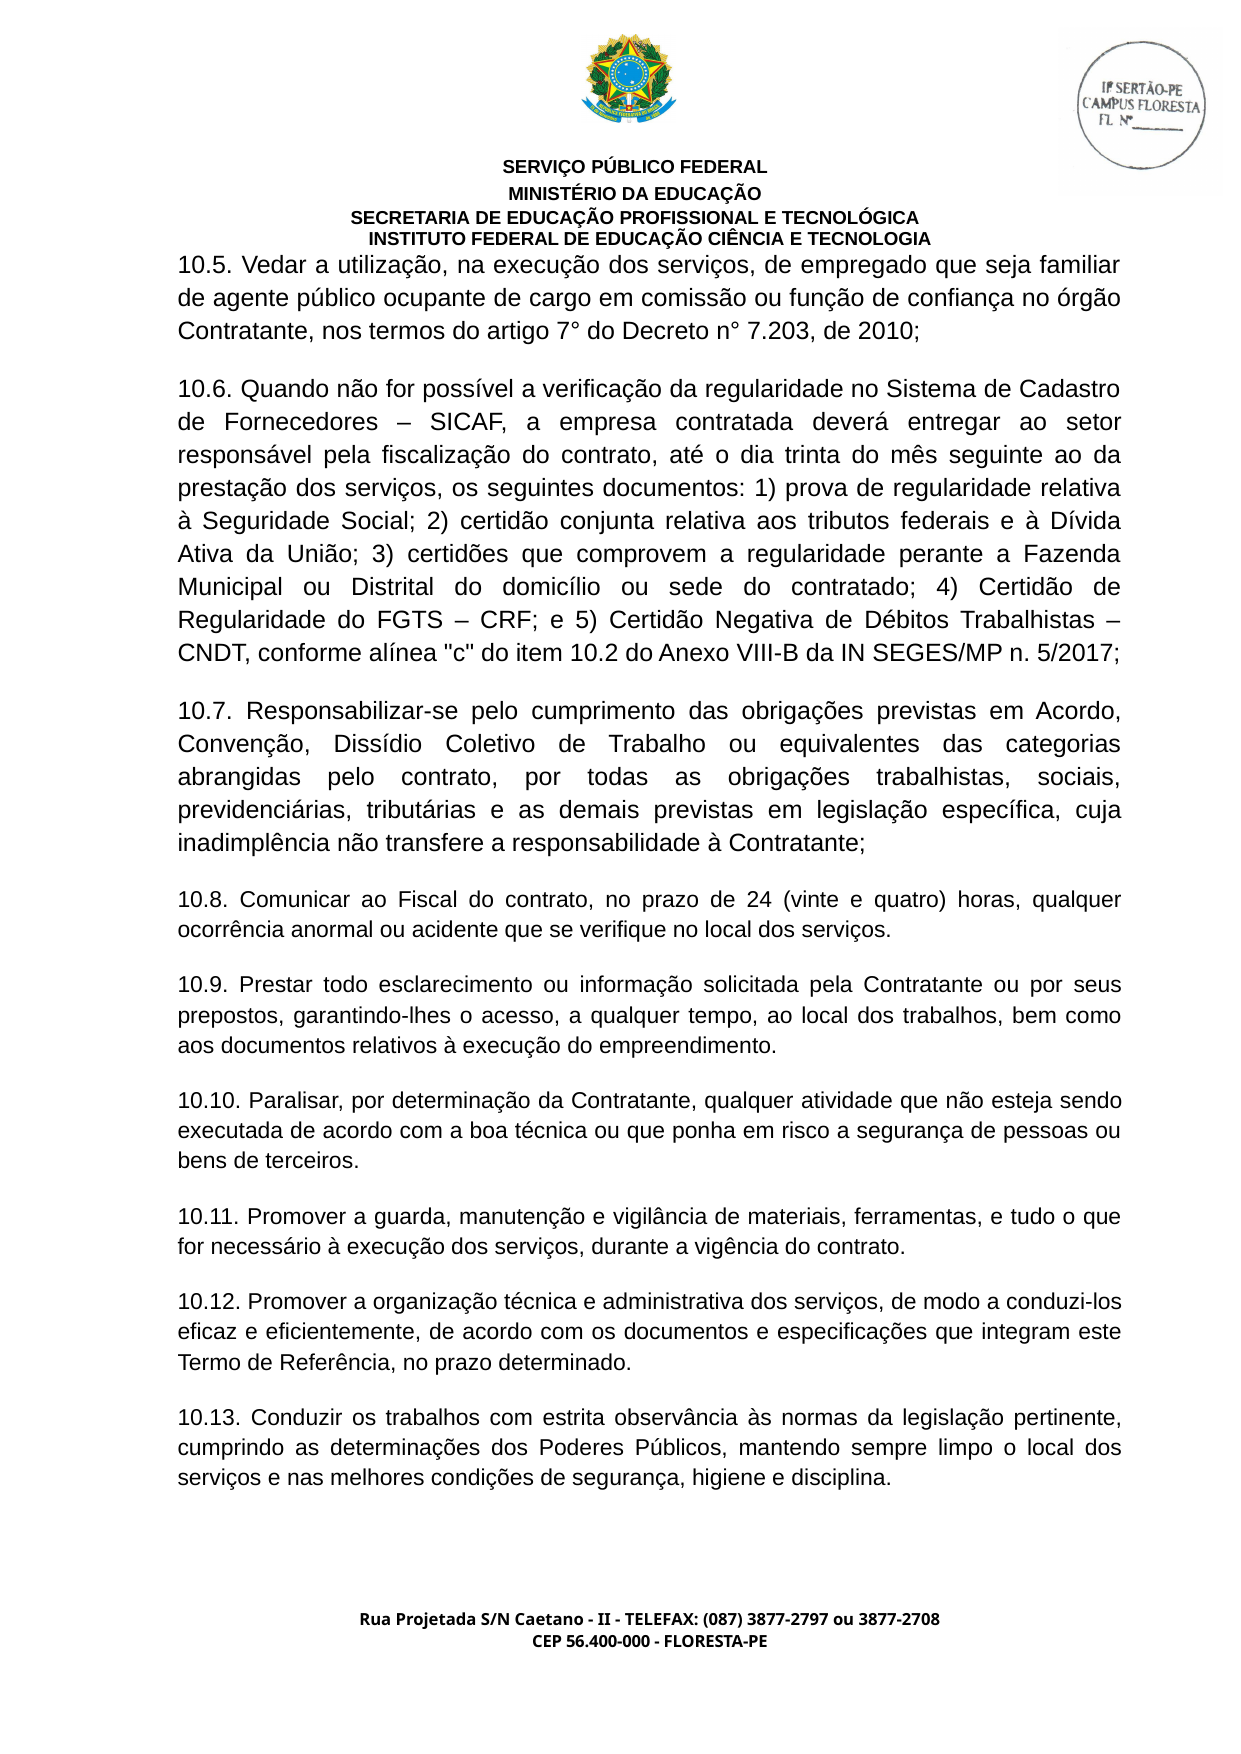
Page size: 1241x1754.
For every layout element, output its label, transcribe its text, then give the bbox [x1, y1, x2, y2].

text 10.8. Comunicar ao Fiscal do contrato, no prazo de 24 (vinte e quatro) horas, qualquer ocorrência anormal ou acidente que se verifique no local dos serviços. [177, 886, 1122, 942]
text 10.13. Conduzir os trabalhos com estrita observância às normas da legislação pertinente, cumprindo as determinações dos Poderes Públicos, mantendo sempre limpo o local dos serviços e nas melhores condições de segurança, higiene e disciplina. [177, 1404, 1122, 1490]
text 10.7. Responsabilizar-se pelo cumprimento das obrigações previstas em Acordo, Convenção, Dissídio Coletivo de Trabalho ou equivalentes das categorias abrangidas pelo contrato, por todas as obrigações trabalhistas, sociais, previdenciárias, tributárias e as demais previstas em legislação específica, cuja inadimplência não transfere a responsabilidade à Contratante; [177, 696, 1122, 857]
text 10.5. Vedar a utilização, na execução dos serviços, de empregado que seja familiar de agente público ocupante de cargo em comissão ou função de confiança no órgão Contratante, nos termos do artigo 7° do Decreto n° 7.203, de 2010; [177, 249, 1122, 344]
picture [581, 34, 677, 123]
text 10.6. Quando não for possível a verificação da regularidade no Sistema de Cadastro de Fornecedores – SICAF, a empresa contratada deverá entregar ao setor responsável pela fiscalização do contrato, até o dia trinta do mês seguinte ao da prestação dos serviços, os seguintes documentos: 1) prova de regularidade relativa à Seguridade Social; 2) certidão conjunta relativa aos tributos federais e à Dívida Ativa da União; 3) certidões que comprovem a regularidade perante a Fazenda Municipal ou Distrital do domicílio ou sede do contratado; 4) Certidão de Regularidade do FGTS – CRF; e 5) Certidão Negativa de Débitos Trabalhistas – CNDT, conforme alínea "c" do item 10.2 do Anexo VIII-B da IN SEGES/MP n. 5/2017; [177, 374, 1122, 667]
picture [1058, 27, 1223, 196]
text 10.11. Promover a guarda, manutenção e vigilância de materiais, ferramentas, e tudo o que for necessário à execução dos serviços, durante a vigência do contrato. [177, 1203, 1122, 1259]
text 10.9. Prestar todo esclarecimento ou informação solicitada pela Contratante ou por seus prepostos, garantindo-lhes o acesso, a qualquer tempo, ao local dos trabalhos, bem como aos documentos relativos à execução do empreendimento. [177, 971, 1122, 1058]
text 10.12. Promover a organização técnica e administrativa dos serviços, de modo a conduzi-los eficaz e eficientemente, de acordo com os documentos e especificações que integram este Termo de Referência, no prazo determinado. [177, 1288, 1122, 1375]
text 10.10. Paralisar, por determinação da Contratante, qualquer atividade que não esteja sendo executada de acordo com a boa técnica ou que ponha em risco a segurança de pessoas ou bens de terceiros. [177, 1087, 1122, 1174]
